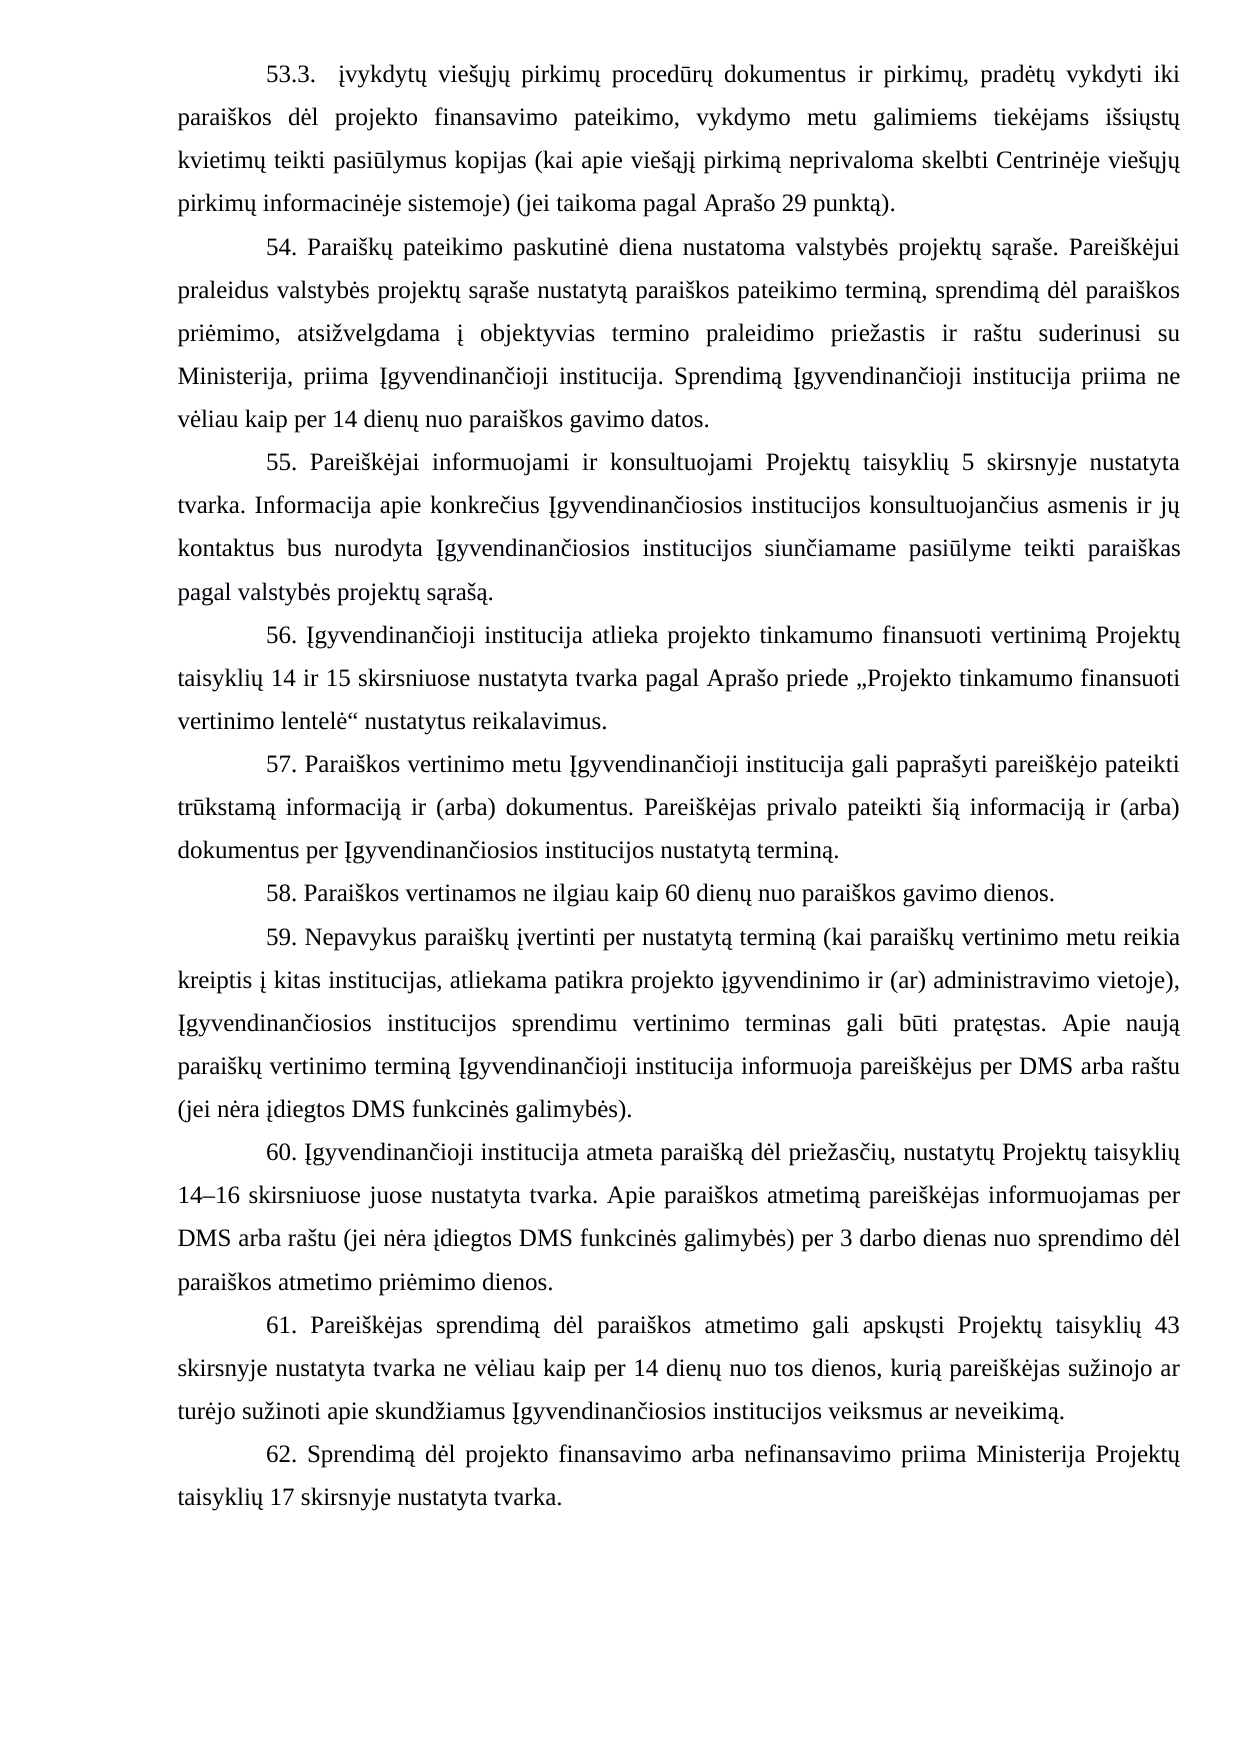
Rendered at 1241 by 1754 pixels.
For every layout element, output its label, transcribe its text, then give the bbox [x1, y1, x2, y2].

text 53.3. įvykdytų viešųjų pirkimų procedūrų dokumentus ir pirkimų, pradėtų vykdyti iki paraiškos dėl projekto finansavimo pateikimo, vykdymo metu galimiems tiekėjams išsiųstų kvietimų teikti pasiūlymus kopijas (kai apie viešąjį pirkimą neprivaloma skelbti Centrinėje viešųjų pirkimų informacinėje sistemoje) (jei taikoma pagal Aprašo 29 punktą). [177, 59, 1181, 217]
text 60. Įgyvendinančioji institucija atmeta paraišką dėl priežasčių, nustatytų Projektų taisyklių 14–16 skirsniuose juose nustatyta tvarka. Apie paraiškos atmetimą pareiškėjas informuojamas per DMS arba raštu (jei nėra įdiegtos DMS funkcinės galimybės) per 3 darbo dienas nuo sprendimo dėl paraiškos atmetimo priėmimo dienos. [177, 1137, 1181, 1295]
text 59. Nepavykus paraiškų įvertinti per nustatytą terminą (kai paraiškų vertinimo metu reikia kreiptis į kitas institucijas, atliekama patikra projekto įgyvendinimo ir (ar) administravimo vietoje), Įgyvendinančiosios institucijos sprendimu vertinimo terminas gali būti pratęstas. Apie naują paraiškų vertinimo terminą Įgyvendinančioji institucija informuoja pareiškėjus per DMS arba raštu (jei nėra įdiegtos DMS funkcinės galimybės). [177, 922, 1181, 1123]
text 54. Paraiškų pateikimo paskutinė diena nustatoma valstybės projektų sąraše. Pareiškėjui praleidus valstybės projektų sąraše nustatytą paraiškos pateikimo terminą, sprendimą dėl paraiškos priėmimo, atsižvelgdama į objektyvias termino praleidimo priežastis ir raštu suderinusi su Ministerija, priima Įgyvendinančioji institucija. Sprendimą Įgyvendinančioji institucija priima ne vėliau kaip per 14 dienų nuo paraiškos gavimo datos. [177, 232, 1181, 433]
text 58. Paraiškos vertinamos ne ilgiau kaip 60 dienų nuo paraiškos gavimo dienos. [177, 878, 1181, 907]
text 55. Pareiškėjai informuojami ir konsultuojami Projektų taisyklių 5 skirsnyje nustatyta tvarka. Informacija apie konkrečius Įgyvendinančiosios institucijos konsultuojančius asmenis ir jų kontaktus bus nurodyta Įgyvendinančiosios institucijos siunčiamame pasiūlyme teikti paraiškas pagal valstybės projektų sąrašą. [177, 447, 1181, 605]
text 61. Pareiškėjas sprendimą dėl paraiškos atmetimo gali apskųsti Projektų taisyklių 43 skirsnyje nustatyta tvarka ne vėliau kaip per 14 dienų nuo tos dienos, kurią pareiškėjas sužinojo ar turėjo sužinoti apie skundžiamus Įgyvendinančiosios institucijos veiksmus ar neveikimą. [177, 1310, 1181, 1425]
text 56. Įgyvendinančioji institucija atlieka projekto tinkamumo finansuoti vertinimą Projektų taisyklių 14 ir 15 skirsniuose nustatyta tvarka pagal Aprašo priede „Projekto tinkamumo finansuoti vertinimo lentelė“ nustatytus reikalavimus. [177, 620, 1181, 735]
text 62. Sprendimą dėl projekto finansavimo arba nefinansavimo priima Ministerija Projektų taisyklių 17 skirsnyje nustatyta tvarka. [177, 1439, 1181, 1511]
text 57. Paraiškos vertinimo metu Įgyvendinančioji institucija gali paprašyti pareiškėjo pateikti trūkstamą informaciją ir (arba) dokumentus. Pareiškėjas privalo pateikti šią informaciją ir (arba) dokumentus per Įgyvendinančiosios institucijos nustatytą terminą. [177, 749, 1181, 864]
